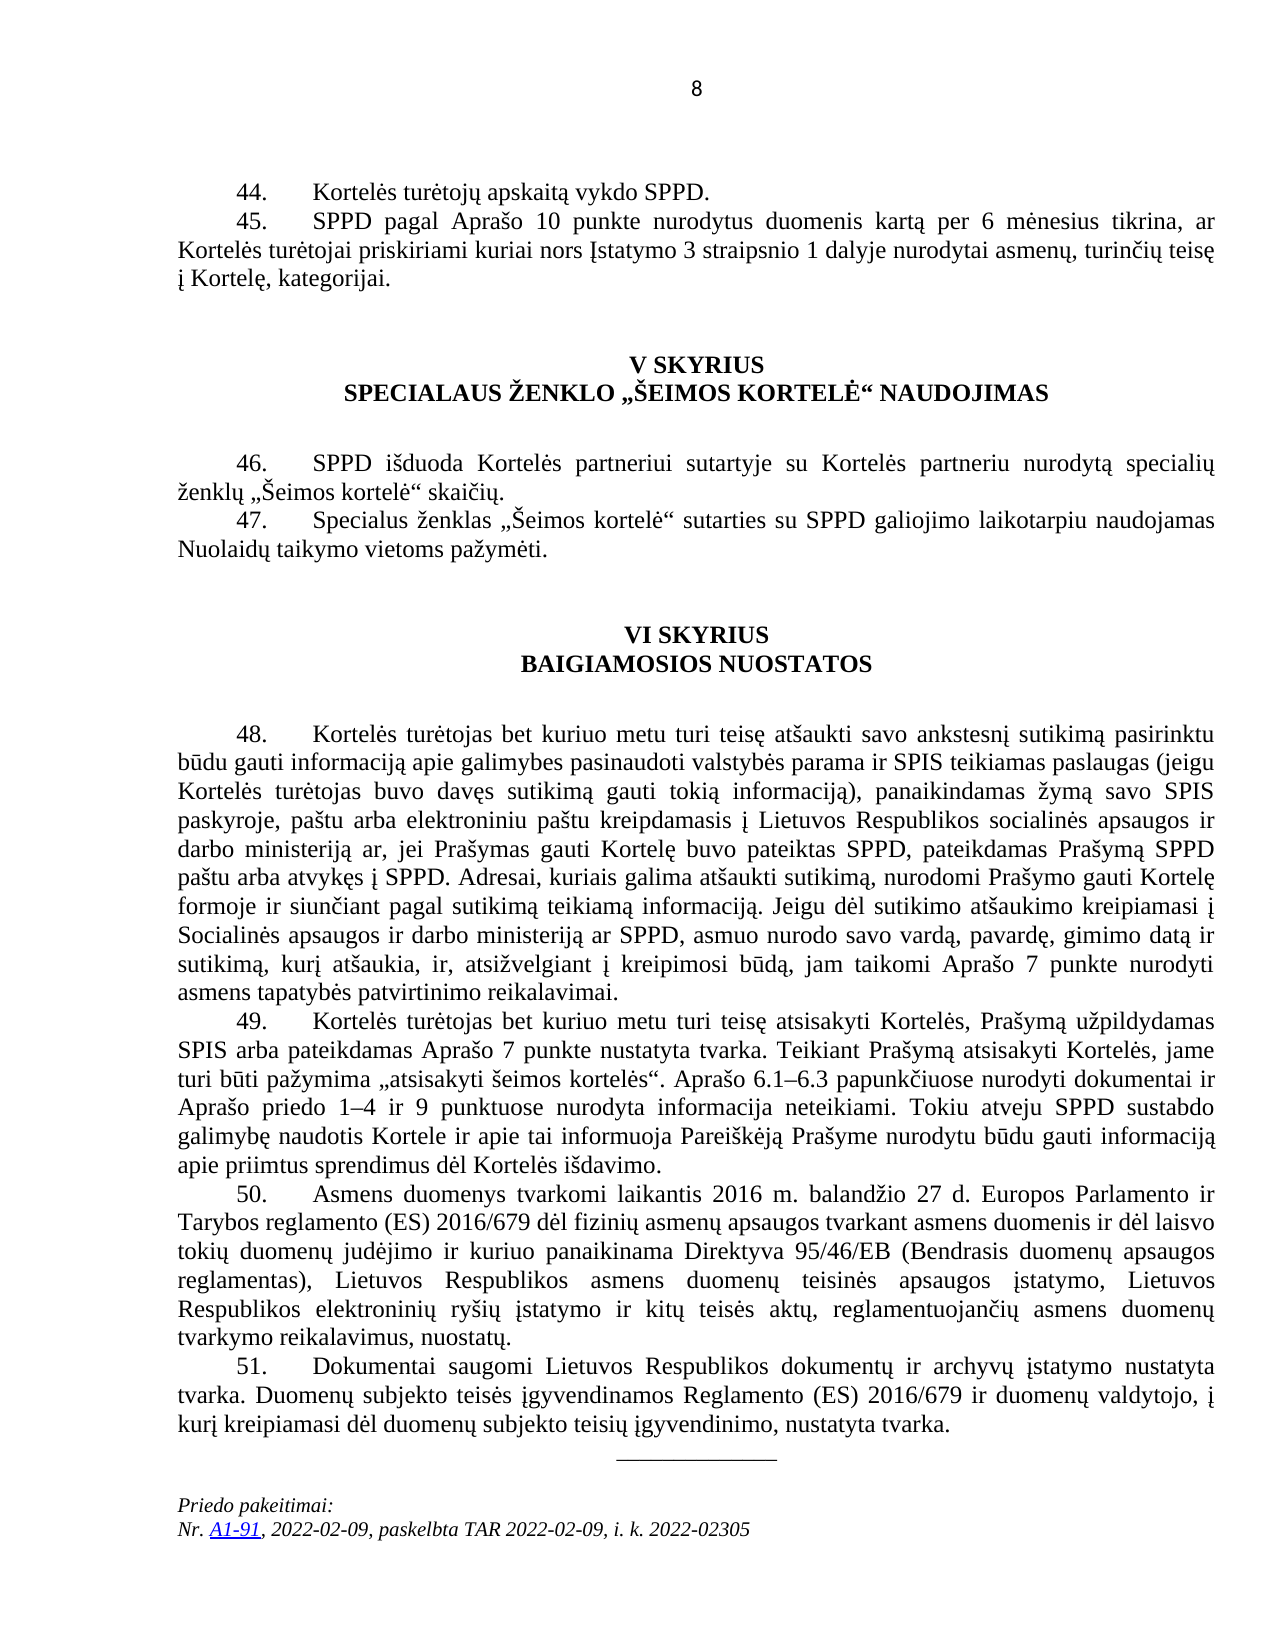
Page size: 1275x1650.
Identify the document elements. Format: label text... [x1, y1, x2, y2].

text 44. Kortelės turėtojų apskaitą vykdo SPPD. [177, 177, 1216, 206]
text 47. Specialus ženklas „Šeimos kortelė“ sutarties su SPPD galiojimo laikotarpiu naudojamas Nuolaidų taikymo vietoms pažymėti. [177, 505, 1216, 563]
subtitle V SKYRIUS [177, 350, 1216, 378]
text 48. Kortelės turėtojas bet kuriuo metu turi teisę atšaukti savo ankstesnį sutikimą pasirinktu būdu gauti informaciją apie galimybes pasinaudoti valstybės parama ir SPIS teikiamas paslaugas (jeigu Kortelės turėtojas buvo davęs sutikimą gauti tokią informaciją), panaikindamas žymą savo SPIS paskyroje, paštu arba elektroniniu paštu kreipdamasis į Lietuvos Respublikos socialinės apsaugos ir darbo ministeriją ar, jei Prašymas gauti Kortelę buvo pateiktas SPPD, pateikdamas Prašymą SPPD paštu arba atvykęs į SPPD. Adresai, kuriais galima atšaukti sutikimą, nurodomi Prašymo gauti Kortelę formoje ir siunčiant pagal sutikimą teikiamą informaciją. Jeigu dėl sutikimo atšaukimo kreipiamasi į Socialinės apsaugos ir darbo ministeriją ar SPPD, asmuo nurodo savo vardą, pavardę, gimimo datą ir sutikimą, kurį atšaukia, ir, atsižvelgiant į kreipimosi būdą, jam taikomi Aprašo 7 punkte nurodyti asmens tapatybės patvirtinimo reikalavimai. [177, 719, 1216, 1006]
subtitle SPECIALAUS ŽENKLO „ŠEIMOS KORTELĖ“ NAUDOJIMAS [177, 378, 1216, 407]
text 49. Kortelės turėtojas bet kuriuo metu turi teisę atsisakyti Kortelės, Prašymą užpildydamas SPIS arba pateikdamas Aprašo 7 punkte nustatyta tvarka. Teikiant Prašymą atsisakyti Kortelės, jame turi būti pažymima „atsisakyti šeimos kortelės“. Aprašo 6.1–6.3 papunkčiuose nurodyti dokumentai ir Aprašo priedo 1–4 ir 9 punktuose nurodyta informacija neteikiami. Tokiu atveju SPPD sustabdo galimybę naudotis Kortele ir apie tai informuoja Pareiškėją Prašyme nurodytu būdu gauti informaciją apie priimtus sprendimus dėl Kortelės išdavimo. [177, 1006, 1216, 1179]
text 46. SPPD išduoda Kortelės partneriui sutartyje su Kortelės partneriu nurodytą specialių ženklų „Šeimos kortelė“ skaičių. [177, 448, 1216, 505]
text Nr. A1-91, 2022-02-09, paskelbta TAR 2022-02-09, i. k. 2022-02305 [177, 1517, 1216, 1541]
text Priedo pakeitimai: [177, 1492, 1216, 1517]
text 50. Asmens duomenys tvarkomi laikantis 2016 m. balandžio 27 d. Europos Parlamento ir Tarybos reglamento (ES) 2016/679 dėl fizinių asmenų apsaugos tvarkant asmens duomenis ir dėl laisvo tokių duomenų judėjimo ir kuriuo panaikinama Direktyva 95/46/EB (Bendrasis duomenų apsaugos reglamentas), Lietuvos Respublikos asmens duomenų teisinės apsaugos įstatymo, Lietuvos Respublikos elektroninių ryšių įstatymo ir kitų teisės aktų, reglamentuojančių asmens duomenų tvarkymo reikalavimus, nuostatų. [177, 1179, 1216, 1351]
subtitle BAIGIAMOSIOS NUOSTATOS [177, 649, 1216, 678]
text 51. Dokumentai saugomi Lietuvos Respublikos dokumentų ir archyvų įstatymo nustatyta tvarka. Duomenų subjekto teisės įgyvendinamos Reglamento (ES) 2016/679 ir duomenų valdytojo, į kurį kreipiamasi dėl duomenų subjekto teisių įgyvendinimo, nustatyta tvarka. [177, 1351, 1216, 1437]
text ______________ [177, 1437, 1216, 1464]
subtitle VI SKYRIUS [177, 620, 1216, 649]
text 45. SPPD pagal Aprašo 10 punkte nurodytus duomenis kartą per 6 mėnesius tikrina, ar Kortelės turėtojai priskiriami kuriai nors Įstatymo 3 straipsnio 1 dalyje nurodytai asmenų, turinčių teisę į Kortelę, kategorijai. [177, 206, 1216, 292]
